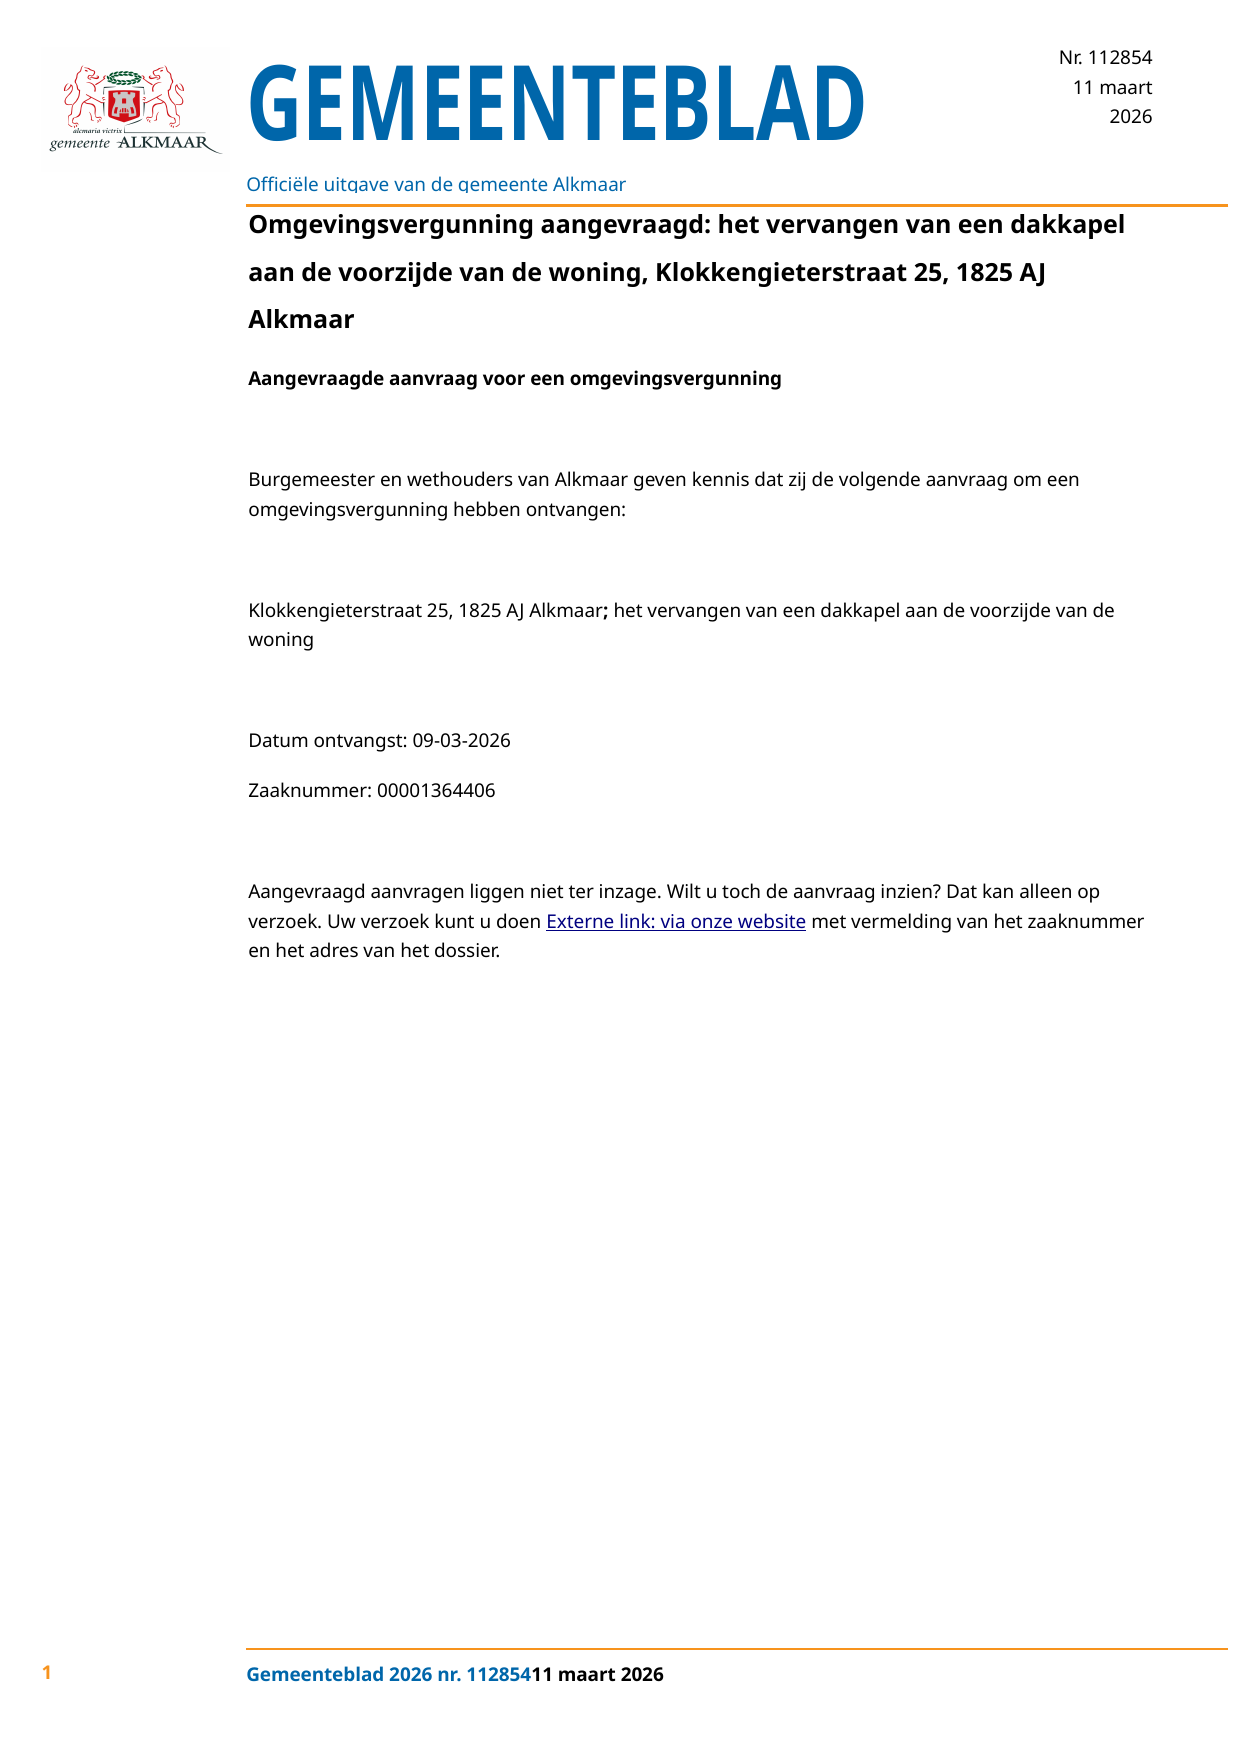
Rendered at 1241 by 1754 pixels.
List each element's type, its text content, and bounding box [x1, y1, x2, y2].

text Klokkengieterstraat 25, 1825 AJ Alkmaar; het vervangen van een dakkapel aan de voorzijde van de woning [248, 597, 1152, 652]
picture [41, 47, 231, 172]
text Aangevraagd aanvragen liggen niet ter inzage. Wilt u toch de aanvraag inzien? Dat kan alleen op verzoek. Uw verzoek kunt u doen Externe link: via onze website met vermelding van het zaaknummer en het adres van het dossier. [248, 878, 1152, 963]
text Burgemeester en wethouders van Alkmaar geven kennis dat zij de volgende aanvraag om een omgevingsvergunning hebben ontvangen: [248, 466, 1152, 522]
text Datum ontvangst: 09-03-2026 [248, 727, 1152, 753]
text Zaaknummer: 00001364406 [248, 778, 1152, 803]
text Omgevingsvergunning aangevraagd: het vervangen van een dakkapel aan de voorzijde van de woning, Klokkengieterstraat 25, 1825 AJ Alkmaar [248, 207, 1152, 336]
text Aangevraagde aanvraag voor een omgevingsvergunning [248, 366, 1152, 391]
